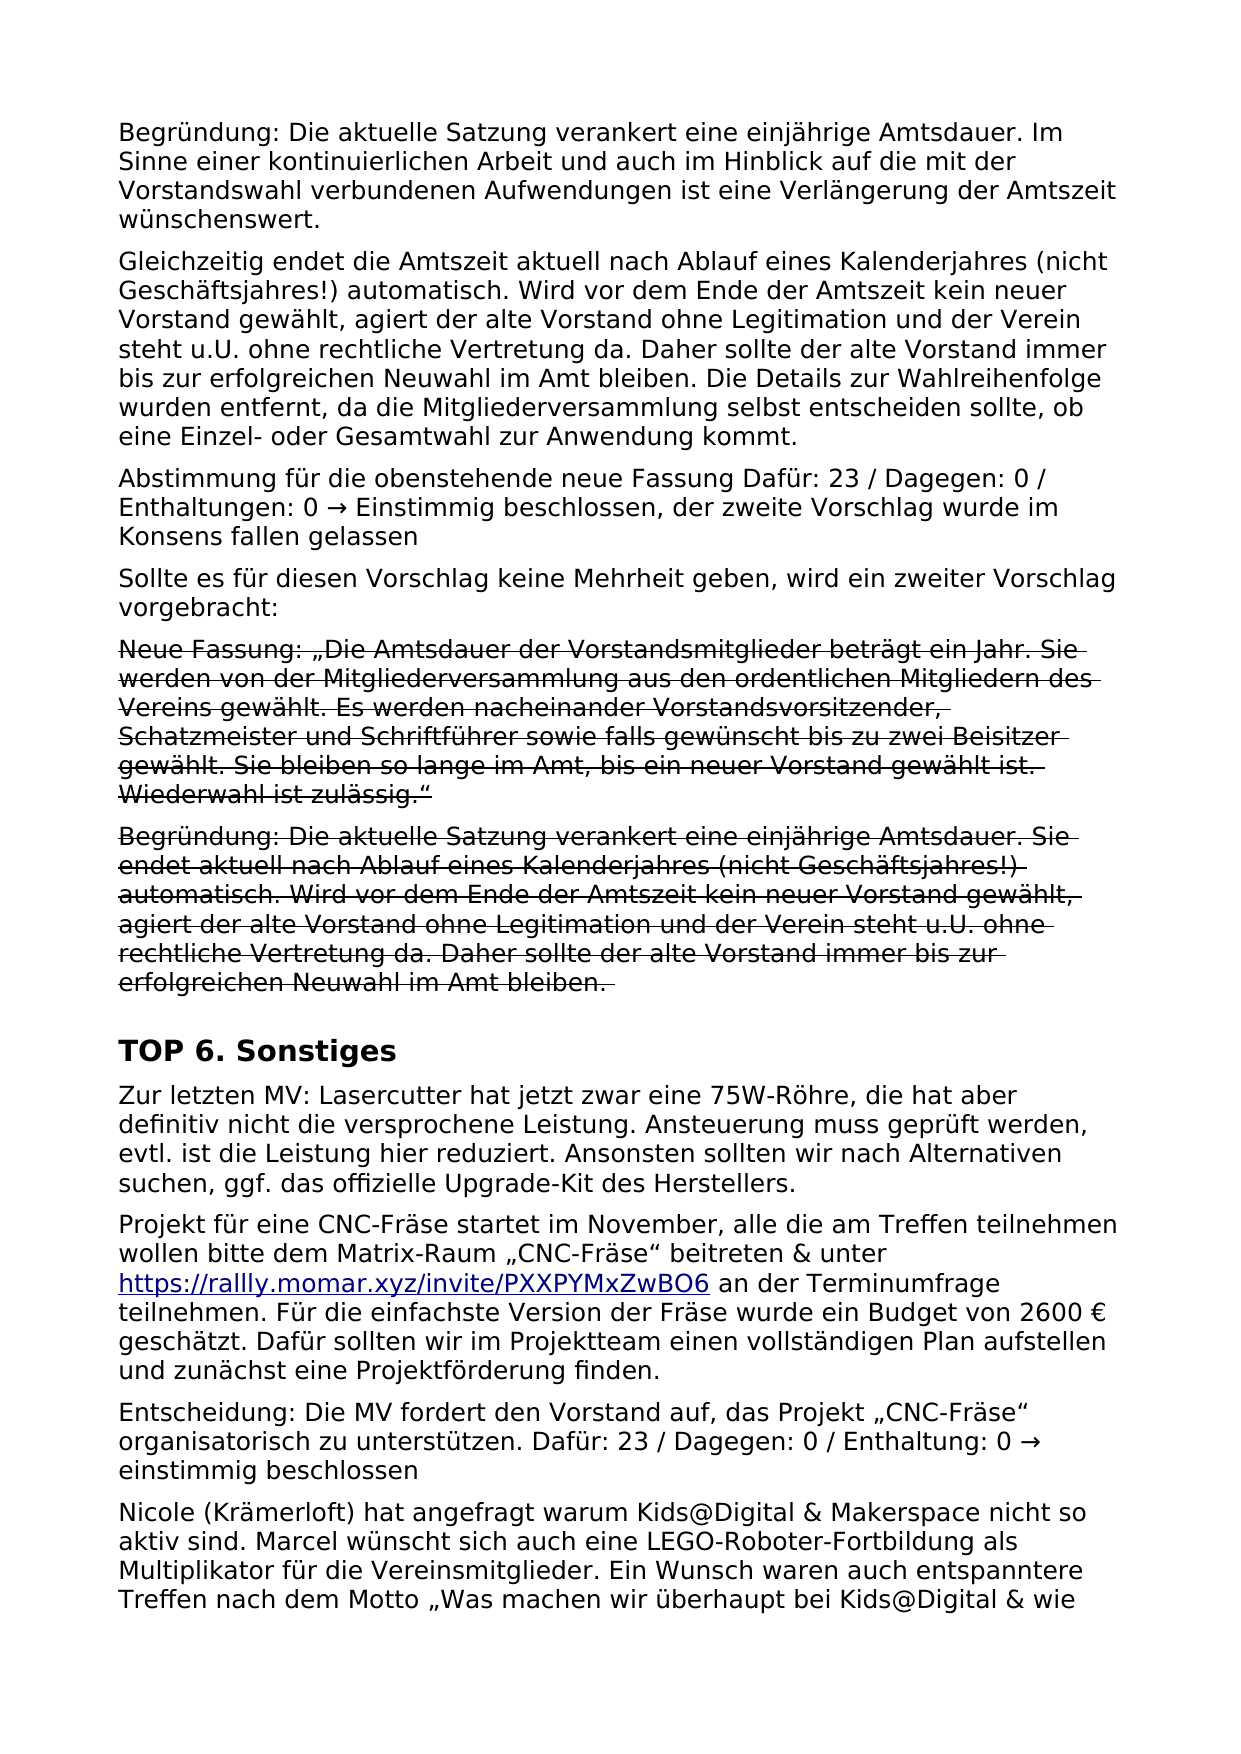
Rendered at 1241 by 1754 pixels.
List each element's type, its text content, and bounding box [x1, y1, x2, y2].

text Nicole (Krämerloft) hat angefragt warum Kids@Digital & Makerspace nicht so aktiv sind. Marcel wünscht sich auch eine LEGO-Roboter-Fortbildung als Multiplikator für die Vereinsmitglieder. Ein Wunsch waren auch entspanntere Treffen nach dem Motto „Was machen wir überhaupt bei Kids@Digital & wie [118, 1498, 1122, 1614]
text Abstimmung für die obenstehende neue Fassung Dafür: 23 / Dagegen: 0 / Enthaltungen: 0 → Einstimmig beschlossen, der zweite Vorschlag wurde im Konsens fallen gelassen [118, 464, 1122, 551]
text Projekt für eine CNC-Fräse startet im November, alle die am Treffen teilnehmen wollen bitte dem Matrix-Raum „CNC-Fräse“ beitreten & unter https://rallly.momar.xyz/invite/PXXPYMxZwBO6 an der Terminumfrage teilnehmen. Für die einfachste Version der Fräse wurde ein Budget von 2600 € geschätzt. Dafür sollten wir im Projektteam einen vollständigen Plan aufstellen und zunächst eine Projektförderung finden. [118, 1210, 1122, 1385]
text Zur letzten MV: Lasercutter hat jetzt zwar eine 75W-Röhre, die hat aber definitiv nicht die versprochene Leistung. Ansteuerung muss geprüft werden, evtl. ist die Leistung hier reduziert. Ansonsten sollten wir nach Alternativen suchen, ggf. das offizielle Upgrade-Kit des Herstellers. [118, 1081, 1122, 1198]
text Begründung: Die aktuelle Satzung verankert eine einjährige Amtsdauer. Im Sinne einer kontinuierlichen Arbeit und auch im Hinblick auf die mit der Vorstandswahl verbundenen Aufwendungen ist eine Verlängerung der Amtszeit wünschenswert. [118, 118, 1122, 235]
text Gleichzeitig endet die Amtszeit aktuell nach Ablauf eines Kalenderjahres (nicht Geschäftsjahres!) automatisch. Wird vor dem Ende der Amtszeit kein neuer Vorstand gewählt, agiert der alte Vorstand ohne Legitimation und der Verein steht u.U. ohne rechtliche Vertretung da. Daher sollte der alte Vorstand immer bis zur erfolgreichen Neuwahl im Amt bleiben. Die Details zur Wahlreihenfolge wurden entfernt, da die Mitgliederversammlung selbst entscheiden sollte, ob eine Einzel- oder Gesamtwahl zur Anwendung kommt. [118, 247, 1122, 451]
text Begründung: Die aktuelle Satzung verankert eine einjährige Amtsdauer. Sie endet aktuell nach Ablauf eines Kalenderjahres (nicht Geschäftsjahres!) automatisch. Wird vor dem Ende der Amtszeit kein neuer Vorstand gewählt, agiert der alte Vorstand ohne Legitimation und der Verein steht u.U. ohne rechtliche Vertretung da. Daher sollte der alte Vorstand immer bis zur erfolgreichen Neuwahl im Amt bleiben. [118, 822, 1122, 997]
text Entscheidung: Die MV fordert den Vorstand auf, das Projekt „CNC-Fräse“ organisatorisch zu unterstützen. Dafür: 23 / Dagegen: 0 / Enthaltung: 0 → einstimmig beschlossen [118, 1398, 1122, 1485]
subtitle TOP 6. Sonstiges [118, 1035, 1122, 1069]
text Neue Fassung: „Die Amtsdauer der Vorstandsmitglieder beträgt ein Jahr. Sie werden von der Mitgliederversammlung aus den ordentlichen Mitgliedern des Vereins gewählt. Es werden nacheinander Vorstandsvorsitzender, Schatzmeister und Schriftführer sowie falls gewünscht bis zu zwei Beisitzer gewählt. Sie bleiben so lange im Amt, bis ein neuer Vorstand gewählt ist. Wiederwahl ist zulässig.“ [118, 635, 1122, 810]
text Sollte es für diesen Vorschlag keine Mehrheit geben, wird ein zweiter Vorschlag vorgebracht: [118, 564, 1122, 622]
